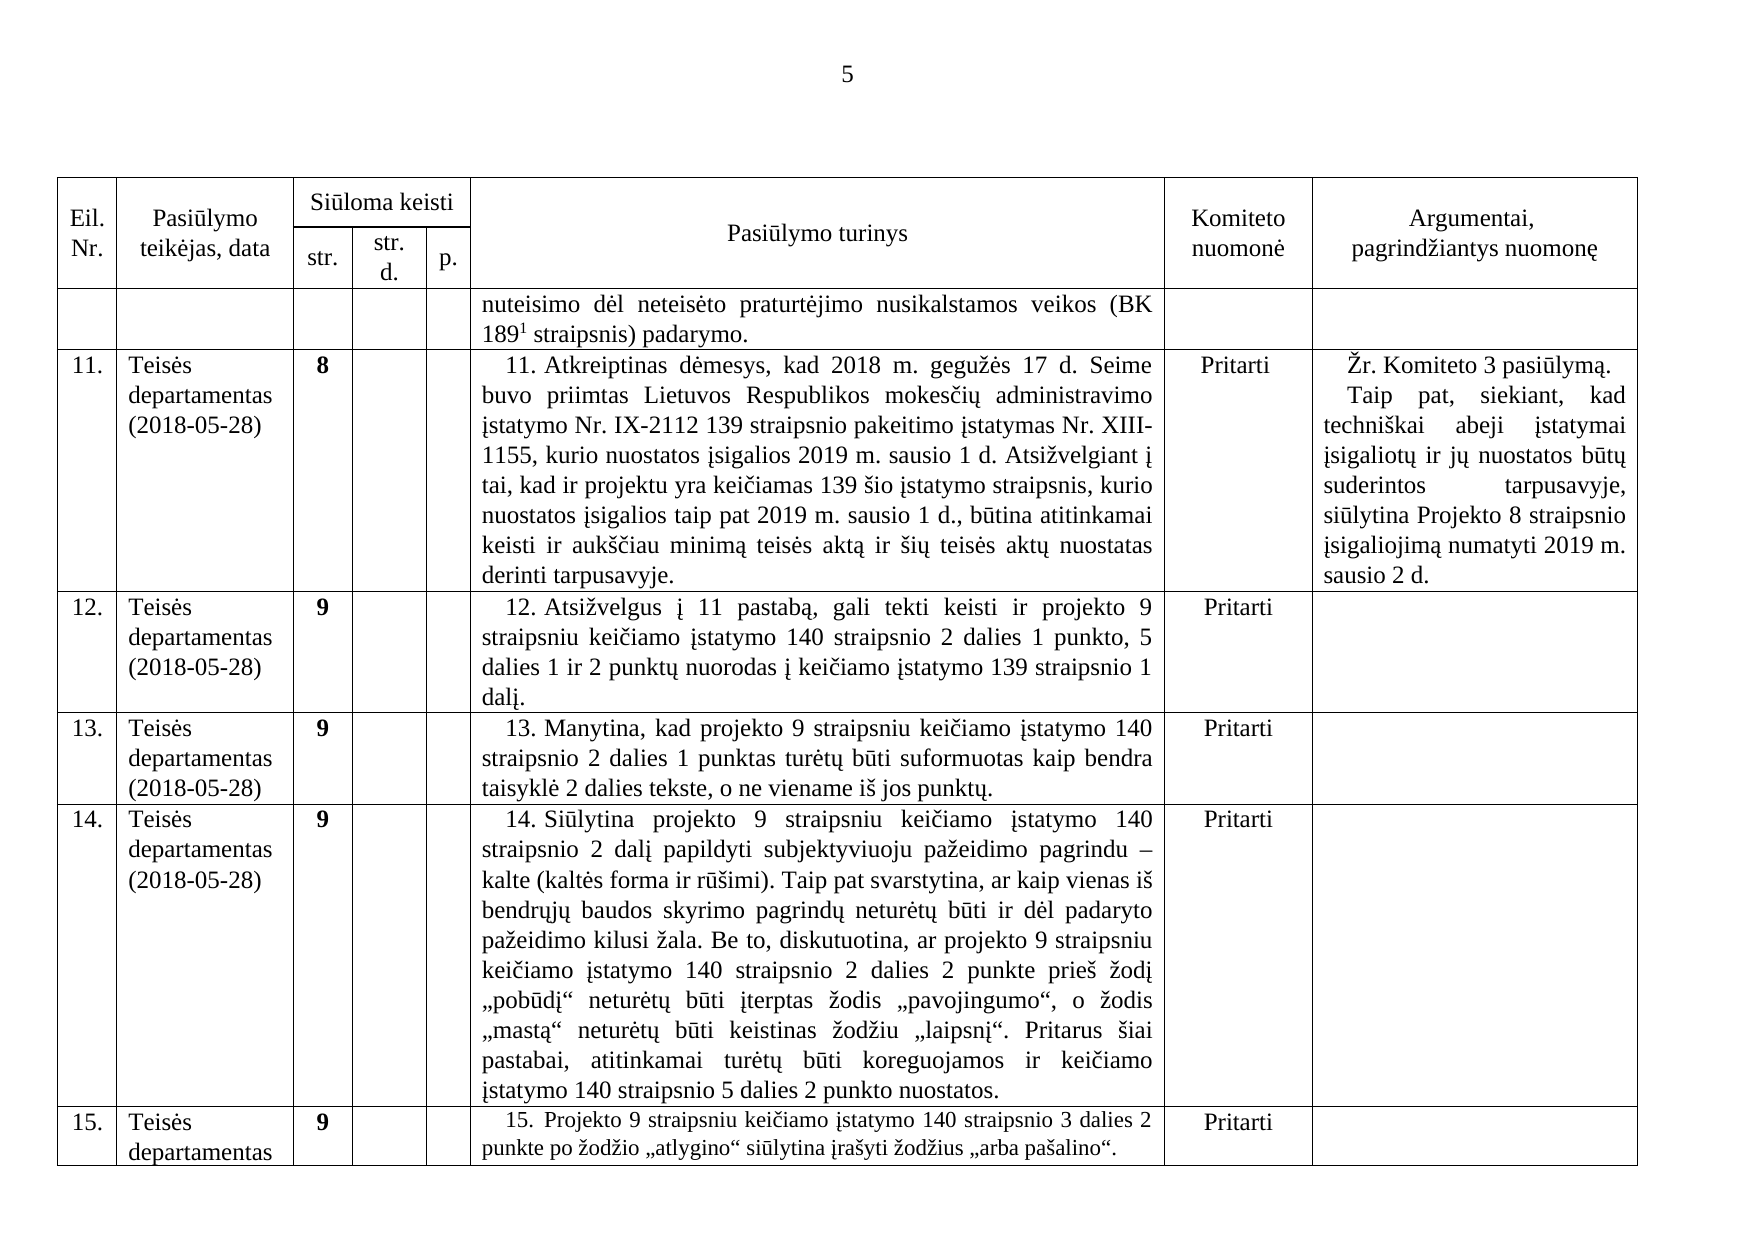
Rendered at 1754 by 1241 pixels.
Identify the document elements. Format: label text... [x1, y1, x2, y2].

table_cell [353, 713, 426, 803]
table_header Argumentai, pagrindžiantys nuomonę [1313, 178, 1637, 288]
table_header Siūloma keisti [294, 178, 470, 226]
table_cell str. [294, 228, 352, 288]
table_cell 15. [58, 1107, 116, 1165]
table_cell 15. Projekto 9 straipsniu keičiamo įstatymo 140 straipsnio 3 dalies 2 punkte po žodžio „atlygino“ siūlytina įrašyti žodžius „arba pašalino“. [471, 1107, 1164, 1165]
table_cell 14. [58, 805, 116, 1106]
table_cell 8 [294, 350, 352, 591]
table_cell [353, 592, 426, 712]
table_cell [1165, 289, 1312, 349]
table_cell 9 [294, 1107, 352, 1165]
table_cell [353, 805, 426, 1106]
table_cell [427, 713, 470, 803]
table_cell Pritarti [1165, 805, 1312, 1106]
table_cell [117, 289, 293, 349]
table_cell str. d. [353, 228, 426, 288]
table_cell [1313, 289, 1637, 349]
table_cell [1313, 713, 1637, 803]
table_cell [427, 289, 470, 349]
table_cell Žr. Komiteto 3 pasiūlymą. Taip pat, siekiant, kad techniškai abeji įstatymai įsigaliotų ir jų nuostatos būtų suderintos tarpusavyje, siūlytina Projekto 8 straipsnio įsigaliojimą numatyti 2019 m. sausio 2 d. [1313, 350, 1637, 591]
table_header Eil. Nr. [58, 178, 116, 288]
table_cell Teisės departamentas (2018-05-28) [117, 592, 293, 712]
table_cell 11. Atkreiptinas dėmesys, kad 2018 m. gegužės 17 d. Seime buvo priimtas Lietuvos Respublikos mokesčių administravimo įstatymo Nr. IX-2112 139 straipsnio pakeitimo įstatymas Nr. XIII-1155, kurio nuostatos įsigalios 2019 m. sausio 1 d. Atsižvelgiant į tai, kad ir projektu yra keičiamas 139 šio įstatymo straipsnis, kurio nuostatos įsigalios taip pat 2019 m. sausio 1 d., būtina atitinkamai keisti ir aukščiau minimą teisės aktą ir šių teisės aktų nuostatas derinti tarpusavyje. [471, 350, 1164, 591]
table_cell 9 [294, 805, 352, 1106]
table_cell [427, 350, 470, 591]
table_cell 12. [58, 592, 116, 712]
table_cell 11. [58, 350, 116, 591]
table_cell Pritarti [1165, 713, 1312, 803]
table_cell Pritarti [1165, 350, 1312, 591]
table_cell Pritarti [1165, 1107, 1312, 1165]
table_cell [1313, 805, 1637, 1106]
table_cell [1313, 1107, 1637, 1165]
table_cell [1313, 592, 1637, 712]
table_header Komiteto nuomonė [1165, 178, 1312, 288]
table_cell [427, 1107, 470, 1165]
table_cell 14. Siūlytina projekto 9 straipsniu keičiamo įstatymo 140 straipsnio 2 dalį papildyti subjektyviuoju pažeidimo pagrindu – kalte (kaltės forma ir rūšimi). Taip pat svarstytina, ar kaip vienas iš bendrųjų baudos skyrimo pagrindų neturėtų būti ir dėl padaryto pažeidimo kilusi žala. Be to, diskutuotina, ar projekto 9 straipsniu keičiamo įstatymo 140 straipsnio 2 dalies 2 punkte prieš žodį „pobūdį“ neturėtų būti įterptas žodis „pavojingumo“, o žodis „mastą“ neturėtų būti keistinas žodžiu „laipsnį“. Pritarus šiai pastabai, atitinkamai turėtų būti koreguojamos ir keičiamo įstatymo 140 straipsnio 5 dalies 2 punkto nuostatos. [471, 805, 1164, 1106]
table_header Pasiūlymo teikėjas, data [117, 178, 293, 288]
table_cell Teisės departamentas (2018-05-28) [117, 350, 293, 591]
table_header Pasiūlymo turinys [471, 178, 1164, 288]
table_cell Teisės departamentas [117, 1107, 293, 1165]
table_cell 13. [58, 713, 116, 803]
table_cell [353, 289, 426, 349]
table_cell 9 [294, 713, 352, 803]
table_cell 13. Manytina, kad projekto 9 straipsniu keičiamo įstatymo 140 straipsnio 2 dalies 1 punktas turėtų būti suformuotas kaip bendra taisyklė 2 dalies tekste, o ne viename iš jos punktų. [471, 713, 1164, 803]
table_cell [353, 350, 426, 591]
table_cell Pritarti [1165, 592, 1312, 712]
table_cell Teisės departamentas (2018-05-28) [117, 713, 293, 803]
table_cell 12. Atsižvelgus į 11 pastabą, gali tekti keisti ir projekto 9 straipsniu keičiamo įstatymo 140 straipsnio 2 dalies 1 punkto, 5 dalies 1 ir 2 punktų nuorodas į keičiamo įstatymo 139 straipsnio 1 dalį. [471, 592, 1164, 712]
table_cell [58, 289, 116, 349]
table_cell 9 [294, 592, 352, 712]
table_cell [427, 805, 470, 1106]
table_cell Teisės departamentas (2018-05-28) [117, 805, 293, 1106]
table_cell [427, 592, 470, 712]
table_cell [294, 289, 352, 349]
table_cell nuteisimo dėl neteisėto praturtėjimo nusikalstamos veikos (BK 1891 straipsnis) padarymo. [471, 289, 1164, 349]
table_cell [353, 1107, 426, 1165]
table_cell p. [427, 228, 470, 288]
